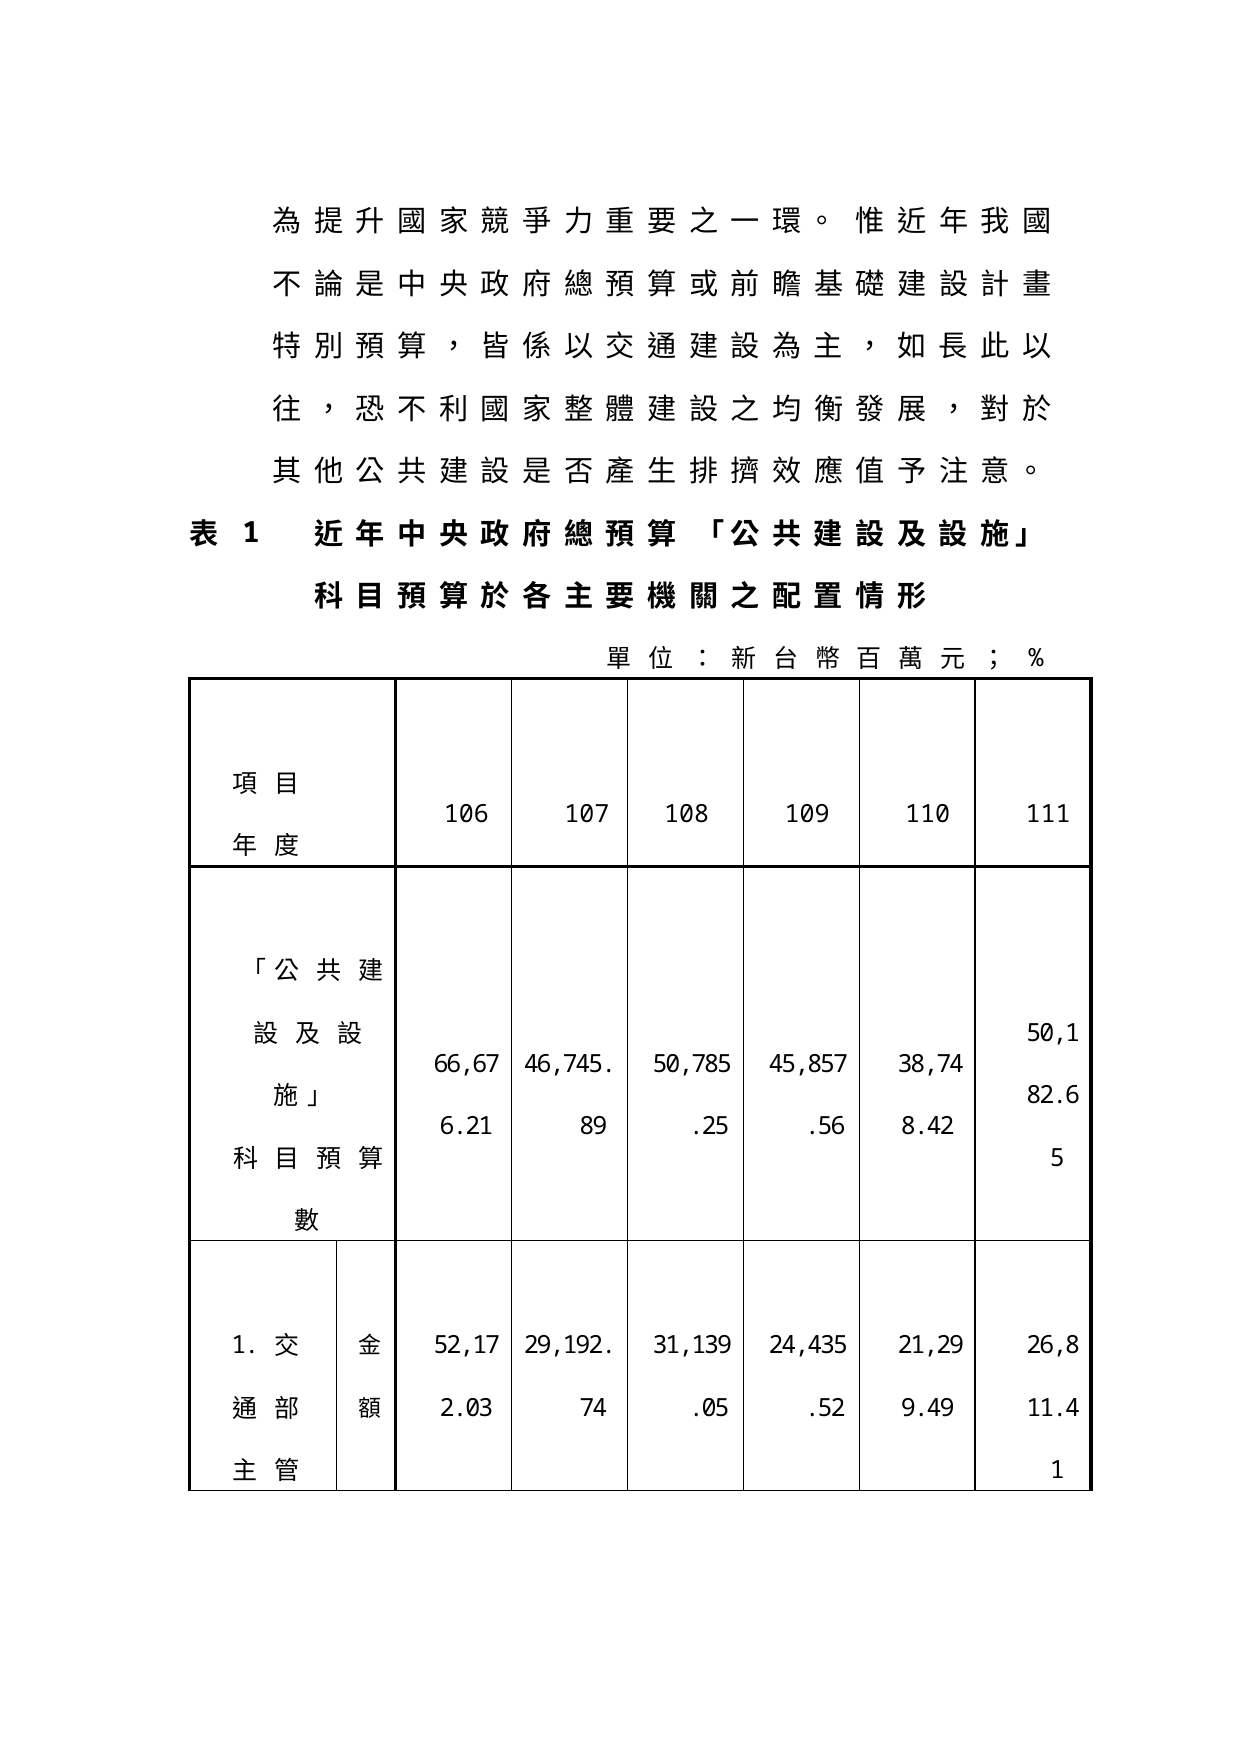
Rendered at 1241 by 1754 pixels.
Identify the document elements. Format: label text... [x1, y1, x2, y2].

text 表1 近年中央政府總預算「公共建設及設施」科目預算於各主要機關之配置情形 [177, 490, 1058, 615]
table_cell 66,676.21 [397, 868, 511, 1240]
table_cell 金額 [337, 1241, 394, 1490]
text 單位：新台幣百萬元；% [178, 615, 1058, 677]
table_header 108 [628, 680, 743, 865]
table_header 106 [397, 680, 511, 865]
table_cell 1.交通部主管 [191, 1241, 336, 1490]
table_cell 52,172.03 [397, 1241, 511, 1490]
table_cell 「公共建設及設施」 科目預算數 [191, 868, 394, 1240]
table_cell 38,748.42 [860, 868, 974, 1240]
table_cell 50,182.65 [976, 868, 1089, 1240]
table_cell 45,857.56 [744, 868, 859, 1240]
text 為提升國家競爭力重要之一環。惟近年我國不論是中央政府總預算或前瞻基礎建設計畫特別預算，皆係以交通建設為主，如長此以往，恐不利國家整體建設之均衡發展，對於其他公共建設是否產生排擠效應值予注意。 [242, 177, 1058, 490]
table_cell 29,192.74 [512, 1241, 627, 1490]
table_header 107 [512, 680, 627, 865]
table_header 109 [744, 680, 859, 865]
table_header 項目 年度 [191, 680, 394, 865]
table_cell 46,745.89 [512, 868, 627, 1240]
table_header 111 [976, 680, 1089, 865]
table_cell 50,785.25 [628, 868, 743, 1240]
table_cell 26,811.41 [976, 1241, 1089, 1490]
table_cell 24,435.52 [744, 1241, 859, 1490]
table_header 110 [860, 680, 974, 865]
table_cell 31,139.05 [628, 1241, 743, 1490]
table_cell 21,299.49 [860, 1241, 974, 1490]
